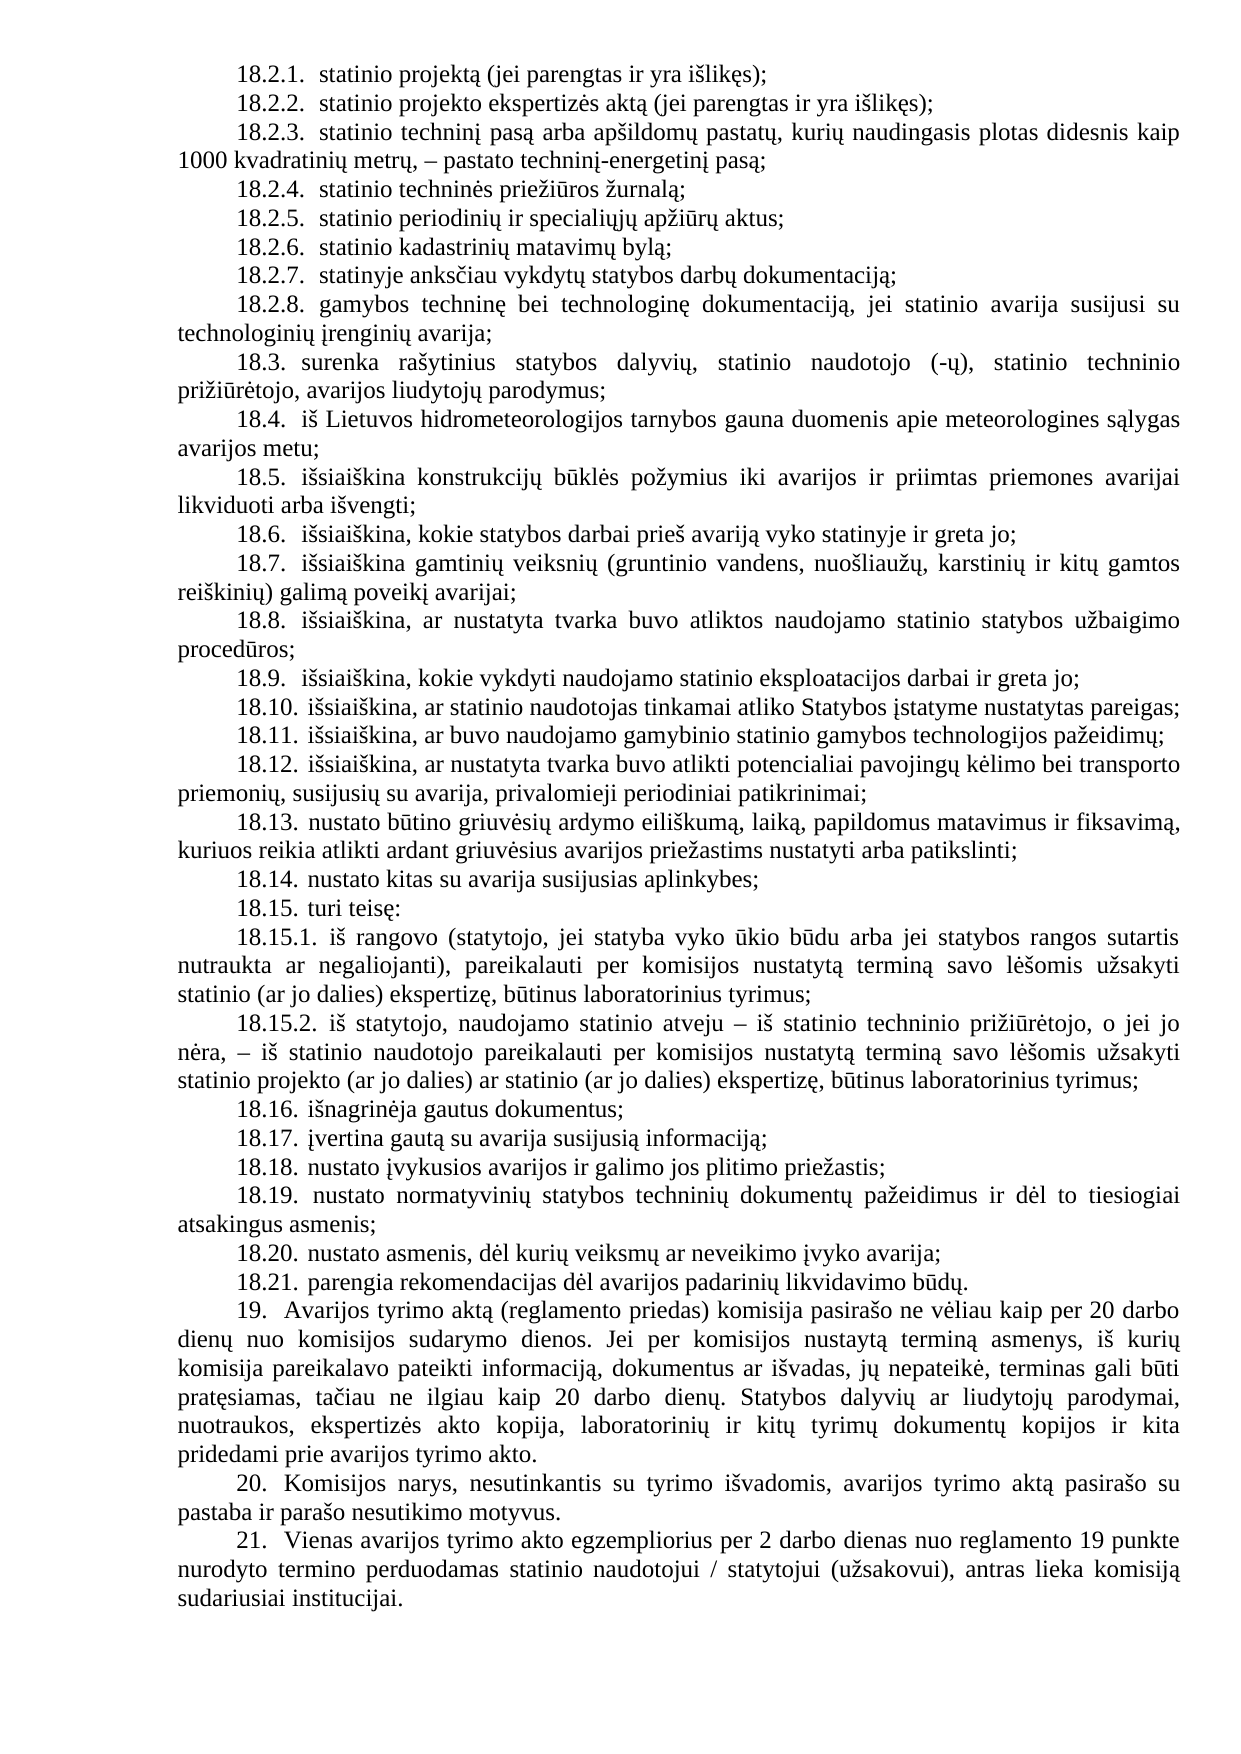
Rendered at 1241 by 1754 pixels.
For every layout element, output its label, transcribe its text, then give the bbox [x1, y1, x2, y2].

text 18.20. nustato asmenis, dėl kurių veiksmų ar neveikimo įvyko avarija; [177, 1238, 1181, 1267]
text 18.16. išnagrinėja gautus dokumentus; [177, 1094, 1181, 1123]
text 18.3. surenka rašytinius statybos dalyvių, statinio naudotojo (-ų), statinio techninio prižiūrėtojo, avarijos liudytojų parodymus; [177, 347, 1181, 404]
text 19. Avarijos tyrimo aktą (reglamento priedas) komisija pasirašo ne vėliau kaip per 20 darbo dienų nuo komisijos sudarymo dienos. Jei per komisijos nustaytą terminą asmenys, iš kurių komisija pareikalavo pateikti informaciją, dokumentus ar išvadas, jų nepateikė, terminas gali būti pratęsiamas, tačiau ne ilgiau kaip 20 darbo dienų. Statybos dalyvių ar liudytojų parodymai, nuotraukos, ekspertizės akto kopija, laboratorinių ir kitų tyrimų dokumentų kopijos ir kita pridedami prie avarijos tyrimo akto. [177, 1295, 1181, 1468]
text 21. Vienas avarijos tyrimo akto egzempliorius per 2 darbo dienas nuo reglamento 19 punkte nurodyto termino perduodamas statinio naudotojui / statytojui (užsakovui), antras lieka komisiją sudariusiai institucijai. [177, 1525, 1181, 1612]
text 18.15.1. iš rangovo (statytojo, jei statyba vyko ūkio būdu arba jei statybos rangos sutartis nutraukta ar negaliojanti), pareikalauti per komisijos nustatytą terminą savo lėšomis užsakyti statinio (ar jo dalies) ekspertizę, būtinus laboratorinius tyrimus; [177, 922, 1181, 1008]
text 18.2.1. statinio projektą (jei parengtas ir yra išlikęs); [177, 59, 1181, 88]
text 18.13. nustato būtino griuvėsių ardymo eiliškumą, laiką, papildomus matavimus ir fiksavimą, kuriuos reikia atlikti ardant griuvėsius avarijos priežastims nustatyti arba patikslinti; [177, 807, 1181, 864]
text 18.9. išsiaiškina, kokie vykdyti naudojamo statinio eksploatacijos darbai ir greta jo; [177, 663, 1181, 692]
text 18.14. nustato kitas su avarija susijusias aplinkybes; [177, 864, 1181, 893]
text 18.2.2. statinio projekto ekspertizės aktą (jei parengtas ir yra išlikęs); [177, 88, 1181, 117]
text 18.2.6. statinio kadastrinių matavimų bylą; [177, 232, 1181, 260]
text 18.7. išsiaiškina gamtinių veiksnių (gruntinio vandens, nuošliaužų, karstinių ir kitų gamtos reiškinių) galimą poveikį avarijai; [177, 548, 1181, 605]
text 18.4. iš Lietuvos hidrometeorologijos tarnybos gauna duomenis apie meteorologines sąlygas avarijos metu; [177, 404, 1181, 462]
text 18.2.5. statinio periodinių ir specialiųjų apžiūrų aktus; [177, 203, 1181, 232]
text 18.10. išsiaiškina, ar statinio naudotojas tinkamai atliko Statybos įstatyme nustatytas pareigas; [177, 692, 1181, 720]
text 20. Komisijos narys, nesutinkantis su tyrimo išvadomis, avarijos tyrimo aktą pasirašo su pastaba ir parašo nesutikimo motyvus. [177, 1468, 1181, 1525]
text 18.2.4. statinio techninės priežiūros žurnalą; [177, 174, 1181, 203]
text 18.2.8. gamybos techninę bei technologinę dokumentaciją, jei statinio avarija susijusi su technologinių įrenginių avarija; [177, 289, 1181, 347]
text 18.8. išsiaiškina, ar nustatyta tvarka buvo atliktos naudojamo statinio statybos užbaigimo procedūros; [177, 605, 1181, 663]
text 18.5. išsiaiškina konstrukcijų būklės požymius iki avarijos ir priimtas priemones avarijai likviduoti arba išvengti; [177, 462, 1181, 519]
text 18.21. parengia rekomendacijas dėl avarijos padarinių likvidavimo būdų. [177, 1267, 1181, 1295]
text 18.2.3. statinio techninį pasą arba apšildomų pastatų, kurių naudingasis plotas didesnis kaip 1000 kvadratinių metrų, – pastato techninį-energetinį pasą; [177, 117, 1181, 174]
text 18.15. turi teisę: [177, 893, 1181, 922]
text 18.17. įvertina gautą su avarija susijusią informaciją; [177, 1123, 1181, 1152]
text 18.12. išsiaiškina, ar nustatyta tvarka buvo atlikti potencialiai pavojingų kėlimo bei transporto priemonių, susijusių su avarija, privalomieji periodiniai patikrinimai; [177, 749, 1181, 807]
text 18.6. išsiaiškina, kokie statybos darbai prieš avariją vyko statinyje ir greta jo; [177, 519, 1181, 548]
text 18.19. nustato normatyvinių statybos techninių dokumentų pažeidimus ir dėl to tiesiogiai atsakingus asmenis; [177, 1180, 1181, 1238]
text 18.15.2. iš statytojo, naudojamo statinio atveju – iš statinio techninio prižiūrėtojo, o jei jo nėra, – iš statinio naudotojo pareikalauti per komisijos nustatytą terminą savo lėšomis užsakyti statinio projekto (ar jo dalies) ar statinio (ar jo dalies) ekspertizę, būtinus laboratorinius tyrimus; [177, 1008, 1181, 1094]
text 18.11. išsiaiškina, ar buvo naudojamo gamybinio statinio gamybos technologijos pažeidimų; [177, 720, 1181, 749]
text 18.18. nustato įvykusios avarijos ir galimo jos plitimo priežastis; [177, 1152, 1181, 1180]
text 18.2.7. statinyje anksčiau vykdytų statybos darbų dokumentaciją; [177, 260, 1181, 289]
